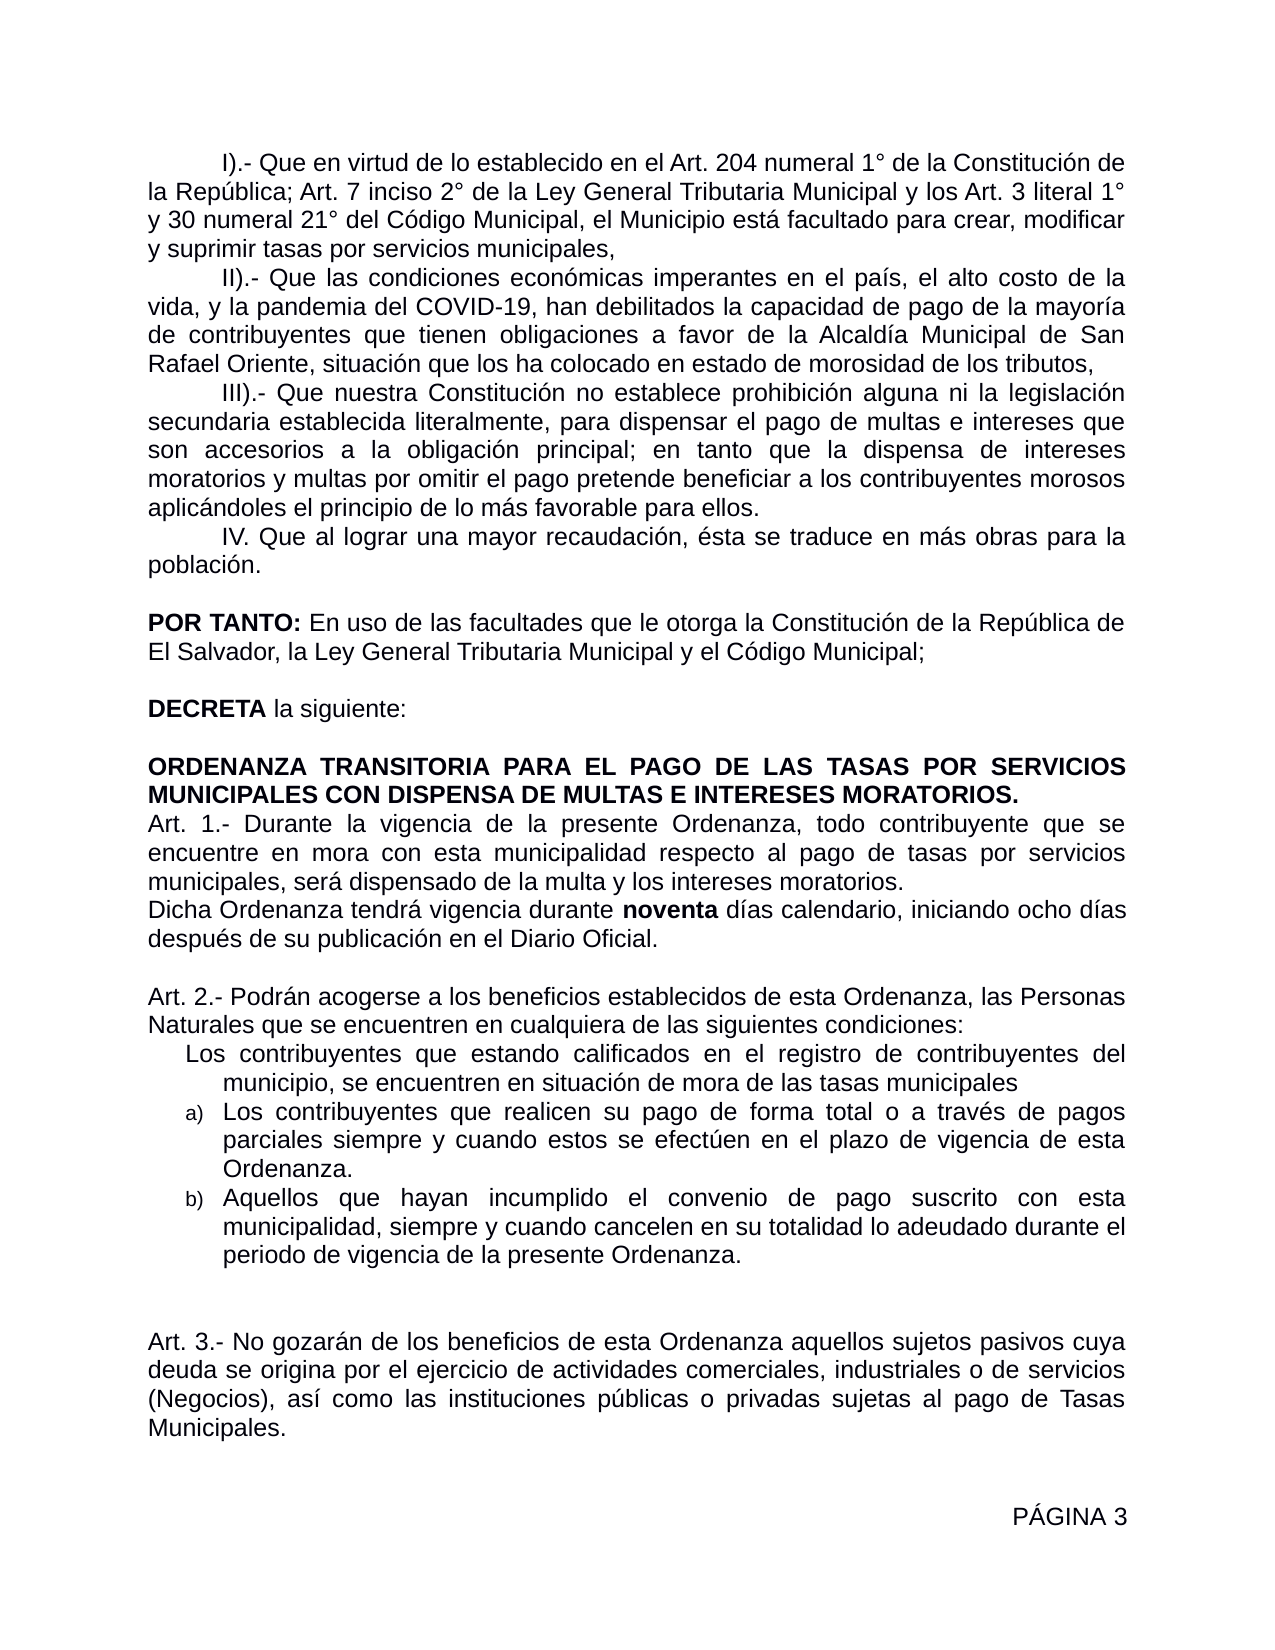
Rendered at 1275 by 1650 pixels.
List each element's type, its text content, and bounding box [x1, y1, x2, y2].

text Los contribuyentes que estando calificados en el registro de contribuyentes del municipio, se encuentren en situación de mora de las tasas municipales [185, 1039, 1127, 1096]
text Art. 3.- No gozarán de los beneficios de esta Ordenanza aquellos sujetos pasivos cuya deuda se origina por el ejercicio de actividades comerciales, industriales o de servicios (Negocios), así como las instituciones públicas o privadas sujetas al pago de Tasas Municipales. [148, 1326, 1127, 1441]
text II).- Que las condiciones económicas imperantes en el país, el alto costo de la vida, y la pandemia del COVID-19, han debilitados la capacidad de pago de la mayoría de contribuyentes que tienen obligaciones a favor de la Alcaldía Municipal de San Rafael Oriente, situación que los ha colocado en estado de morosidad de los tributos, [148, 263, 1127, 378]
list Aquellos que hayan incumplido el convenio de pago suscrito con esta municipalidad, siempre y cuando cancelen en su totalidad lo adeudado durante el periodo de vigencia de la presente Ordenanza. [185, 1183, 1127, 1269]
text I).- Que en virtud de lo establecido en el Art. 204 numeral 1° de la Constitución de la República; Art. 7 inciso 2° de la Ley General Tributaria Municipal y los Art. 3 literal 1° y 30 numeral 21° del Código Municipal, el Municipio está facultado para crear, modificar y suprimir tasas por servicios municipales, [148, 148, 1127, 263]
text Art. 1.- Durante la vigencia de la presente Ordenanza, todo contribuyente que se encuentre en mora con esta municipalidad respecto al pago de tasas por servicios municipales, será dispensado de la multa y los intereses moratorios. [148, 809, 1127, 895]
list Los contribuyentes que realicen su pago de forma total o a través de pagos parciales siempre y cuando estos se efectúen en el plazo de vigencia de esta Ordenanza. [185, 1096, 1127, 1183]
text POR TANTO: En uso de las facultades que le otorga la Constitución de la República de El Salvador, la Ley General Tributaria Municipal y el Código Municipal; [148, 608, 1127, 665]
text DECRETA la siguiente: [148, 694, 1127, 723]
text Dicha Ordenanza tendrá vigencia durante noventa días calendario, iniciando ocho días después de su publicación en el Diario Oficial. [148, 895, 1127, 953]
text IV. Que al lograr una mayor recaudación, ésta se traduce en más obras para la población. [148, 521, 1127, 579]
text Art. 2.- Podrán acogerse a los beneficios establecidos de esta Ordenanza, las Personas Naturales que se encuentren en cualquiera de las siguientes condiciones: [148, 981, 1127, 1039]
text ORDENANZA TRANSITORIA PARA EL PAGO DE LAS TASAS POR SERVICIOS MUNICIPALES CON DISPENSA DE MULTAS E INTERESES MORATORIOS. [148, 751, 1127, 809]
text III).- Que nuestra Constitución no establece prohibición alguna ni la legislación secundaria establecida literalmente, para dispensar el pago de multas e intereses que son accesorios a la obligación principal; en tanto que la dispensa de intereses moratorios y multas por omitir el pago pretende beneficiar a los contribuyentes morosos aplicándoles el principio de lo más favorable para ellos. [148, 378, 1127, 521]
